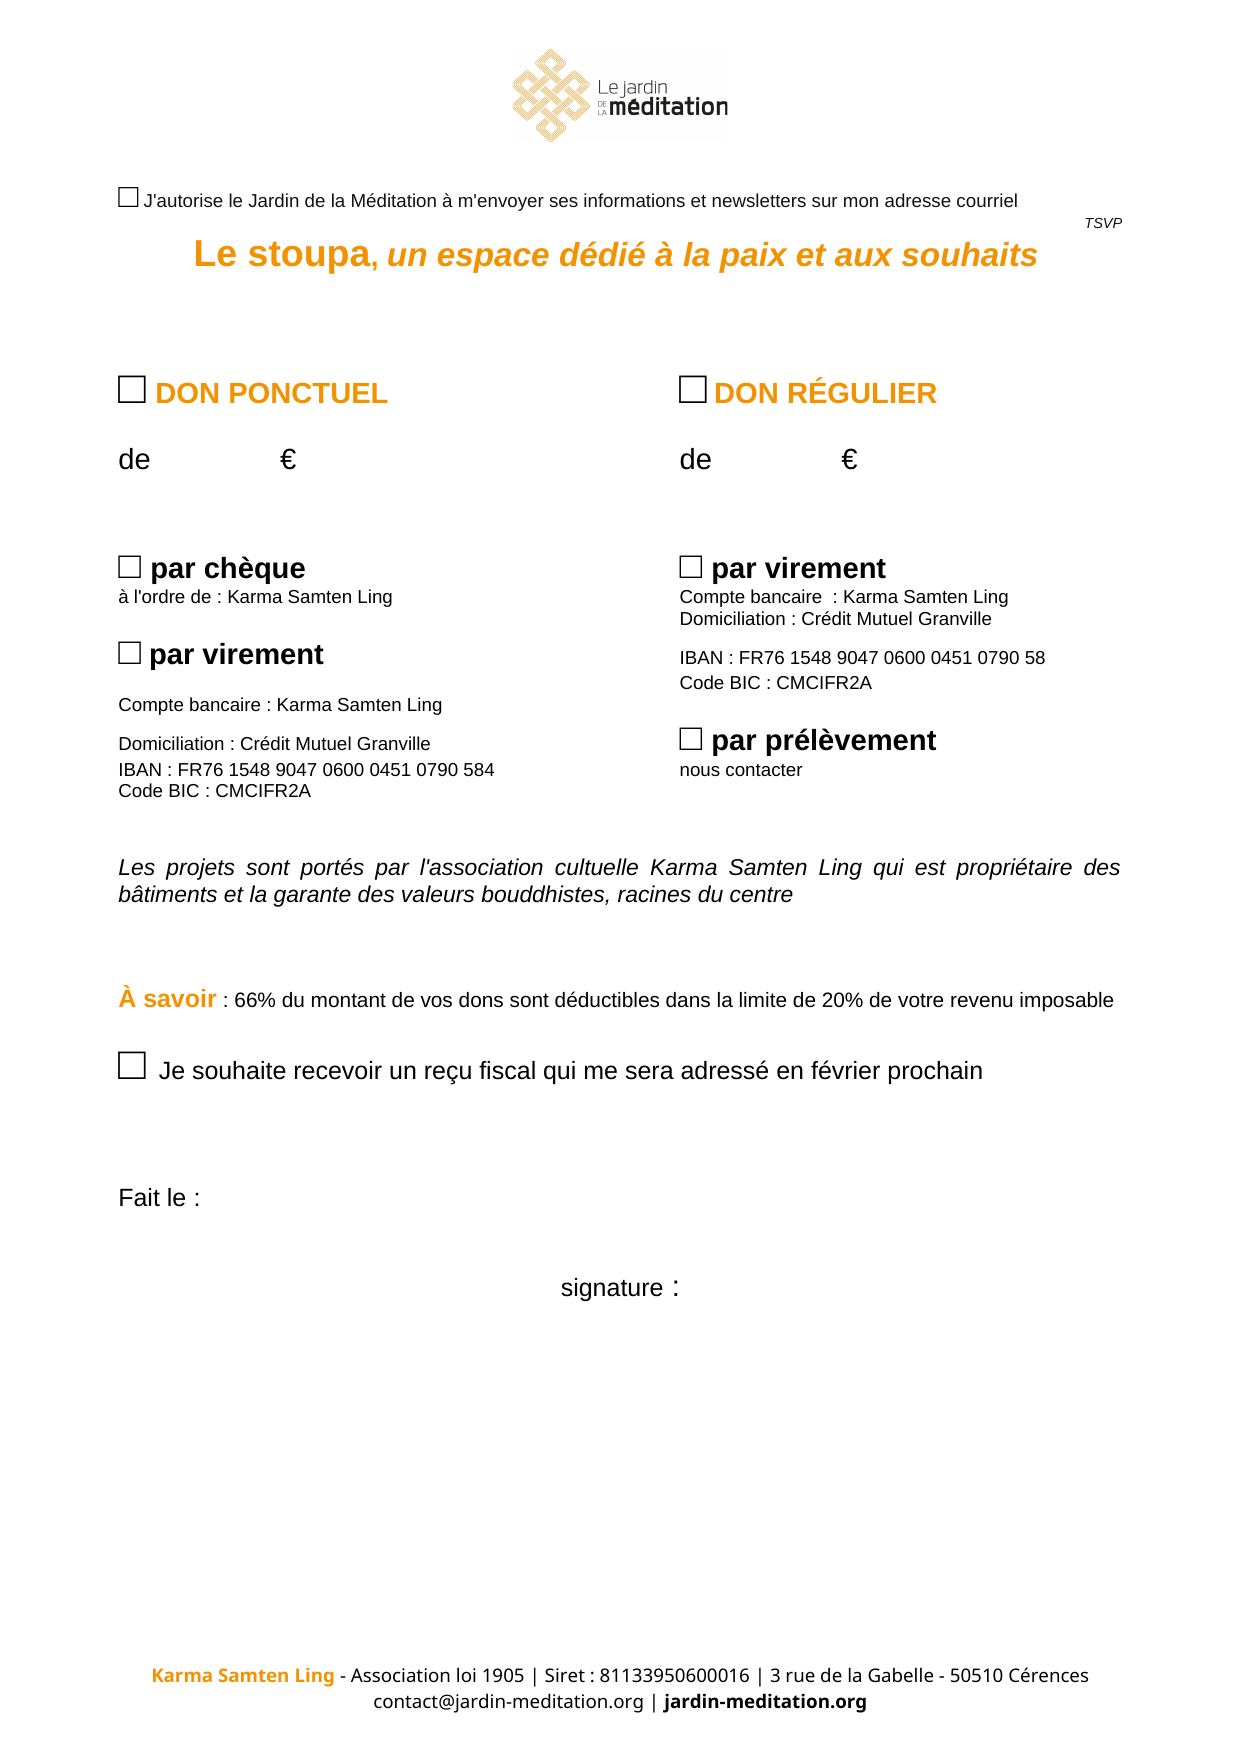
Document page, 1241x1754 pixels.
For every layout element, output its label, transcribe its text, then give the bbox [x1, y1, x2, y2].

text signature : [118, 1269, 1122, 1302]
text □ par virement IBAN : FR76 1548 9047 0600 0451 0790 58 Code BIC : CMCIFR2A [118, 629, 1122, 694]
text Compte bancaire : Karma Samten Ling [118, 694, 1122, 715]
text Domiciliation : Crédit Mutuel Granville □ par prélèvement [118, 715, 1122, 758]
text Le stoupa, un espace dédié à la paix et aux souhaits [118, 231, 1122, 274]
text TSVP [118, 214, 1122, 231]
picture [512, 49, 728, 142]
text □ Je souhaite recevoir un reçu fiscal qui me sera adressé en février prochain [118, 1037, 1122, 1089]
text Fait le : [118, 1183, 1122, 1211]
text de € de € [118, 442, 1122, 476]
text à l'ordre de : Karma Samten Ling Compte bancaire : Karma Samten Ling [118, 586, 1122, 607]
text Domiciliation : Crédit Mutuel Granville [118, 607, 1122, 629]
text □ J'autorise le Jardin de la Méditation à m'envoyer ses informations et newsletters sur mon adresse courriel [118, 176, 1122, 214]
text Code BIC : CMCIFR2A [118, 780, 1122, 802]
text À savoir : 66% du montant de vos dons sont déductibles dans la limite de 20% de votre revenu imposable [118, 984, 1122, 1013]
text IBAN : FR76 1548 9047 0600 0451 0790 584 nous contacter [118, 758, 1122, 780]
text □ par chèque □ par virement [118, 543, 1122, 586]
text Les projets sont portés par l'association cultuelle Karma Samten Ling qui est propriétaire des bâtiments et la garante des valeurs bouddhistes, racines du centre [118, 854, 1122, 907]
text □ DON PONCTUEL □ DON RÉGULIER [118, 361, 1122, 413]
